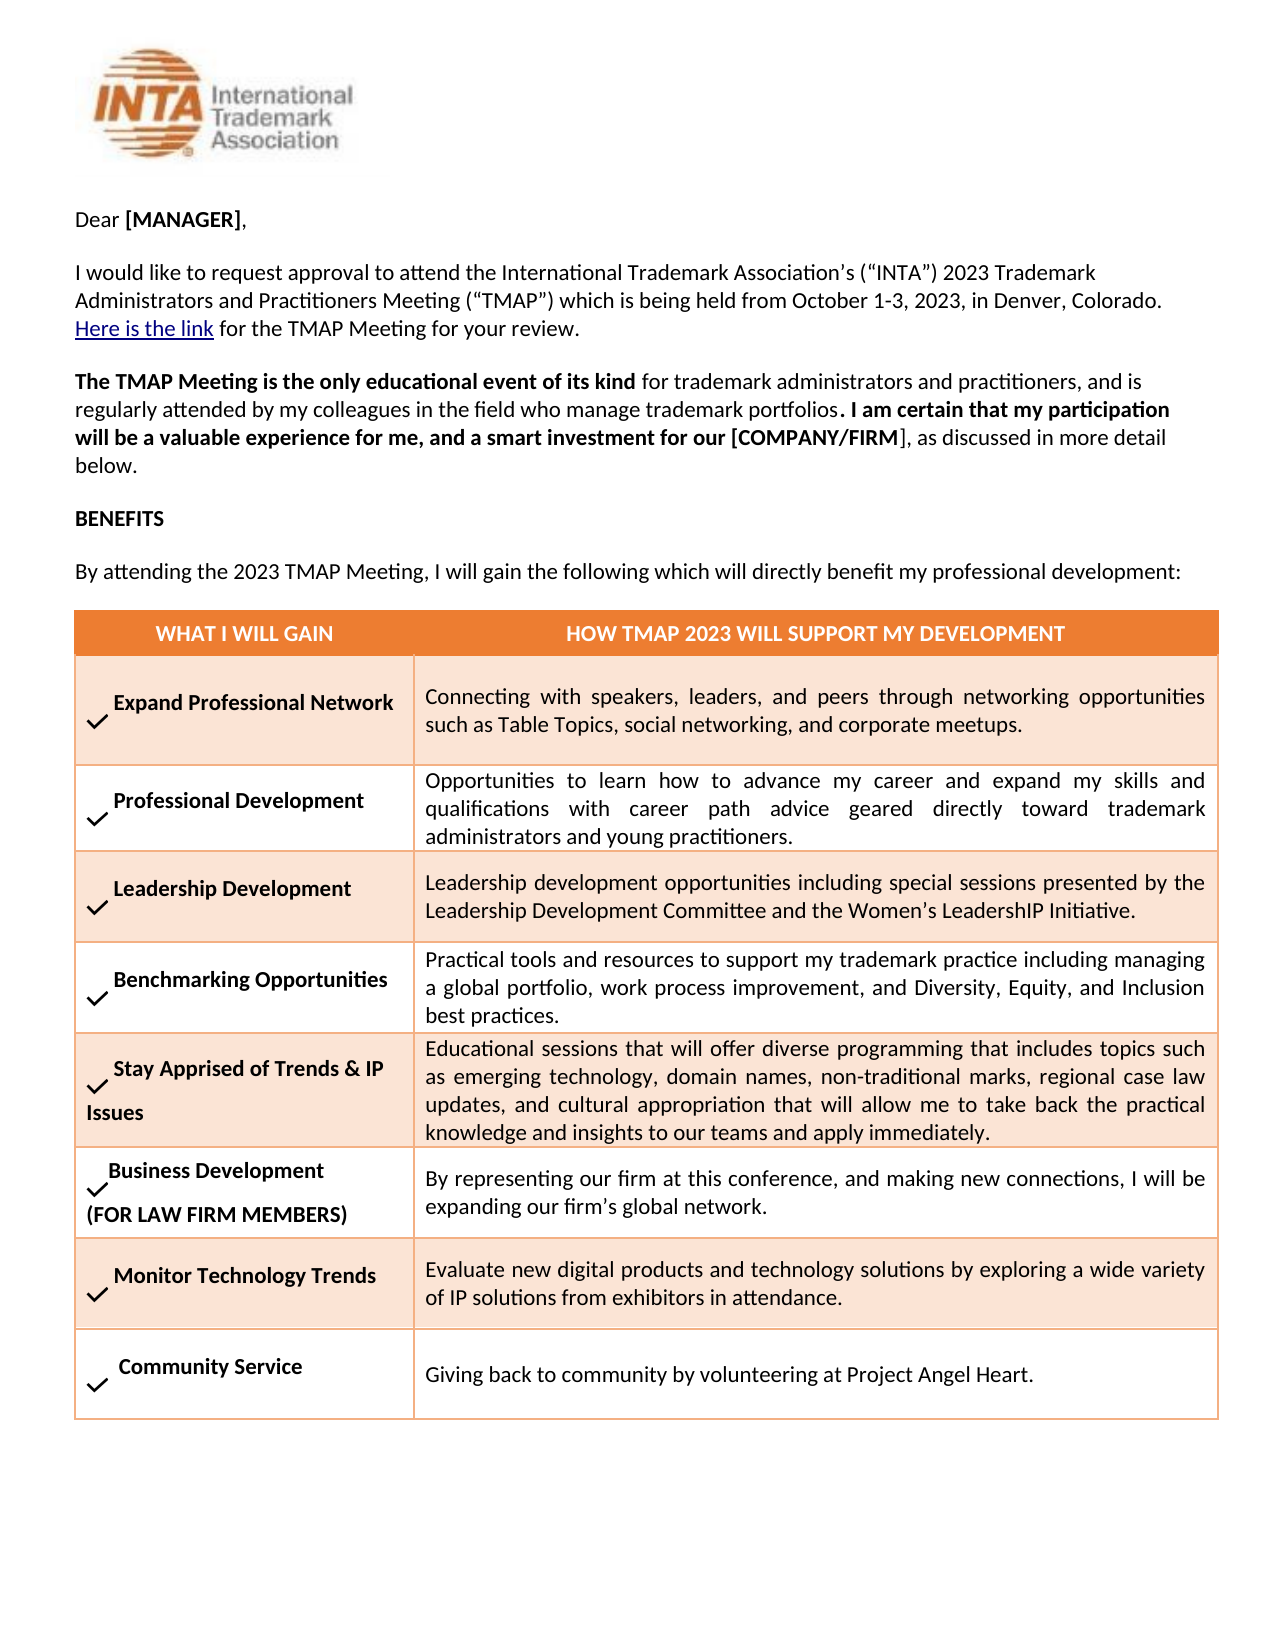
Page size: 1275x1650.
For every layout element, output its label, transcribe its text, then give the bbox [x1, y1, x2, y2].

text Dear [MANAGER], [75, 205, 1200, 233]
table_header WHAT I WILL GAIN [76, 613, 414, 654]
table_cell Stay Apprised of Trends & IP Issues [76, 1034, 413, 1146]
table_cell Opportunities to learn how to advance my career and expand my skills and qualifications with career path advice geared directly toward trademark administrators and young practitioners. [415, 766, 1217, 850]
table_cell Giving back to community by volunteering at Project Angel Heart. [415, 1330, 1217, 1418]
table_cell Leadership Development [76, 852, 413, 941]
table_cell Community Service [76, 1330, 413, 1418]
table_cell Benchmarking Opportunities [76, 943, 413, 1032]
table_cell Evaluate new digital products and technology solutions by exploring a wide variety of IP solutions from exhibitors in attendance. [415, 1239, 1217, 1327]
table_cell Monitor Technology Trends [76, 1239, 413, 1327]
table_cell Business Development (FOR LAW FIRM MEMBERS) [76, 1148, 413, 1237]
text BENEFITS [75, 504, 1200, 532]
table_cell Professional Development [76, 766, 413, 850]
text The TMAP Meeting is the only educational event of its kind for trademark administrators and practitioners, and is regularly attended by my colleagues in the field who manage trademark portfolios. I am certain that my participation will be a valuable experience for me, and a smart investment for our [COMPANY/FIRM], as discussed in more detail below. [75, 367, 1200, 479]
table_cell Connecting with speakers, leaders, and peers through networking opportunities such as Table Topics, social networking, and corporate meetups. [415, 656, 1217, 764]
table_header HOW TMAP 2023 WILL SUPPORT MY DEVELOPMENT [414, 613, 1217, 654]
text By attending the 2023 TMAP Meeting, I will gain the following which will directly benefit my professional development: [75, 557, 1200, 585]
table_cell Practical tools and resources to support my trademark practice including managing a global portfolio, work process improvement, and Diversity, Equity, and Inclusion best practices. [415, 943, 1217, 1032]
table_cell Expand Professional Network [76, 656, 413, 764]
table_cell Educational sessions that will offer diverse programming that includes topics such as emerging technology, domain names, non-traditional marks, regional case law updates, and cultural appropriation that will allow me to take back the practical knowledge and insights to our teams and apply immediately. [415, 1034, 1217, 1146]
table_cell By representing our firm at this conference, and making new connections, I will be expanding our firm’s global network. [415, 1148, 1217, 1237]
table_cell Leadership development opportunities including special sessions presented by the Leadership Development Committee and the Women’s LeadershIP Initiative. [415, 852, 1217, 941]
text I would like to request approval to attend the International Trademark Association’s (“INTA”) 2023 Trademark Administrators and Practitioners Meeting (“TMAP”) which is being held from October 1-3, 2023, in Denver, Colorado. Here is the link for the TMAP Meeting for your review. [75, 258, 1200, 342]
